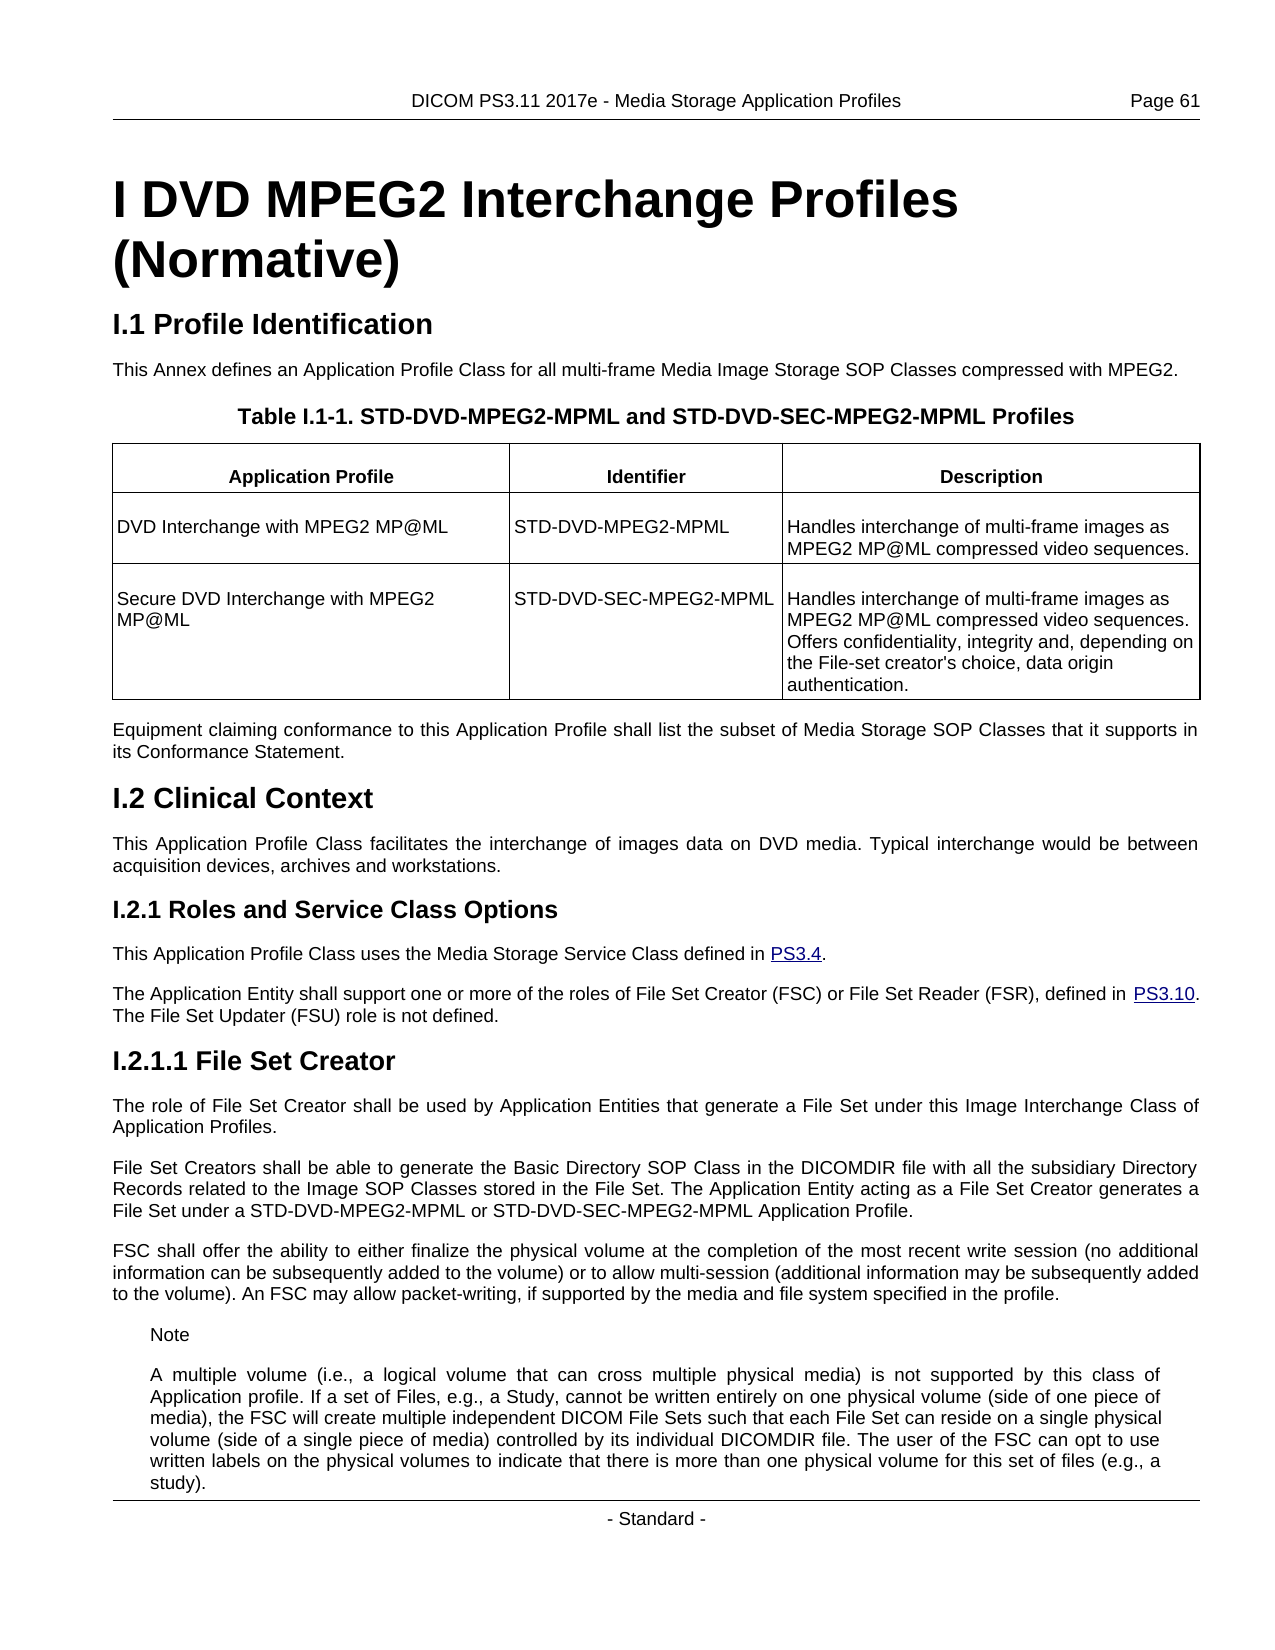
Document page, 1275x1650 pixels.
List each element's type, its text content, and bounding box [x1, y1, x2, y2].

table_cell Handles interchange of multi-frame images as MPEG2 MP@ML compressed video sequences. Offers confidentiality, integrity and, depending on the File-set creator's choice, data origin authentication. [783, 564, 1199, 699]
text I.1 Profile Identification [112, 307, 1200, 340]
table_header Identifier [510, 444, 782, 492]
text Table I.1-1. STD-DVD-MPEG2-MPML and STD-DVD-SEC-MPEG2-MPML Profiles [112, 403, 1200, 429]
text A multiple volume (i.e., a logical volume that can cross multiple physical media) is not supported by this class of Application profile. If a set of Files, e.g., a Study, cannot be written entirely on one physical volume (side of one piece of media), the FSC will create multiple independent DICOM File Sets such that each File Set can reside on a single physical volume (side of a single piece of media) controlled by its individual DICOMDIR file. The user of the FSC can opt to use written labels on the physical volumes to indicate that there is more than one physical volume for this set of files (e.g., a study). [150, 1364, 1162, 1493]
text This Application Profile Class uses the Media Storage Service Class defined in PS3.4. [112, 943, 1200, 964]
text This Application Profile Class facilitates the interchange of images data on DVD media. Typical interchange would be between acquisition devices, archives and workstations. [112, 833, 1200, 876]
text FSC shall offer the ability to either finalize the physical volume at the completion of the most recent write session (no additional information can be subsequently added to the volume) or to allow multi-session (additional information may be subsequently added to the volume). An FSC may allow packet-writing, if supported by the media and file system specified in the profile. [112, 1240, 1200, 1305]
table_header Application Profile [113, 444, 509, 492]
text The role of File Set Creator shall be used by Application Entities that generate a File Set under this Image Interchange Class of Application Profiles. [112, 1095, 1200, 1138]
table_cell DVD Interchange with MPEG2 MP@ML [113, 493, 509, 563]
text I.2.1 Roles and Service Class Options [112, 895, 1200, 924]
text This Annex defines an Application Profile Class for all multi-frame Media Image Storage SOP Classes compressed with MPEG2. [112, 359, 1200, 381]
text I.2 Clinical Context [112, 781, 1200, 814]
table_cell STD-DVD-MPEG2-MPML [510, 493, 782, 563]
text The Application Entity shall support one or more of the roles of File Set Creator (FSC) or File Set Reader (FSR), defined in PS3.10. The File Set Updater (FSU) role is not defined. [112, 983, 1200, 1026]
text Equipment claiming conformance to this Application Profile shall list the subset of Media Storage SOP Classes that it supports in its Conformance Statement. [112, 719, 1200, 762]
table_cell Secure DVD Interchange with MPEG2 MP@ML [113, 564, 509, 699]
table_cell Handles interchange of multi-frame images as MPEG2 MP@ML compressed video sequences. [783, 493, 1199, 563]
text I.2.1.1 File Set Creator [112, 1045, 1200, 1076]
text File Set Creators shall be able to generate the Basic Directory SOP Class in the DICOMDIR file with all the subsidiary Directory Records related to the Image SOP Classes stored in the File Set. The Application Entity acting as a File Set Creator generates a File Set under a STD-DVD-MPEG2-MPML or STD-DVD-SEC-MPEG2-MPML Application Profile. [112, 1157, 1200, 1221]
table_header Description [783, 444, 1199, 492]
text Note [150, 1323, 1162, 1345]
text I DVD MPEG2 Interchange Profiles (Normative) [112, 169, 1200, 288]
table_cell STD-DVD-SEC-MPEG2-MPML [510, 564, 782, 699]
